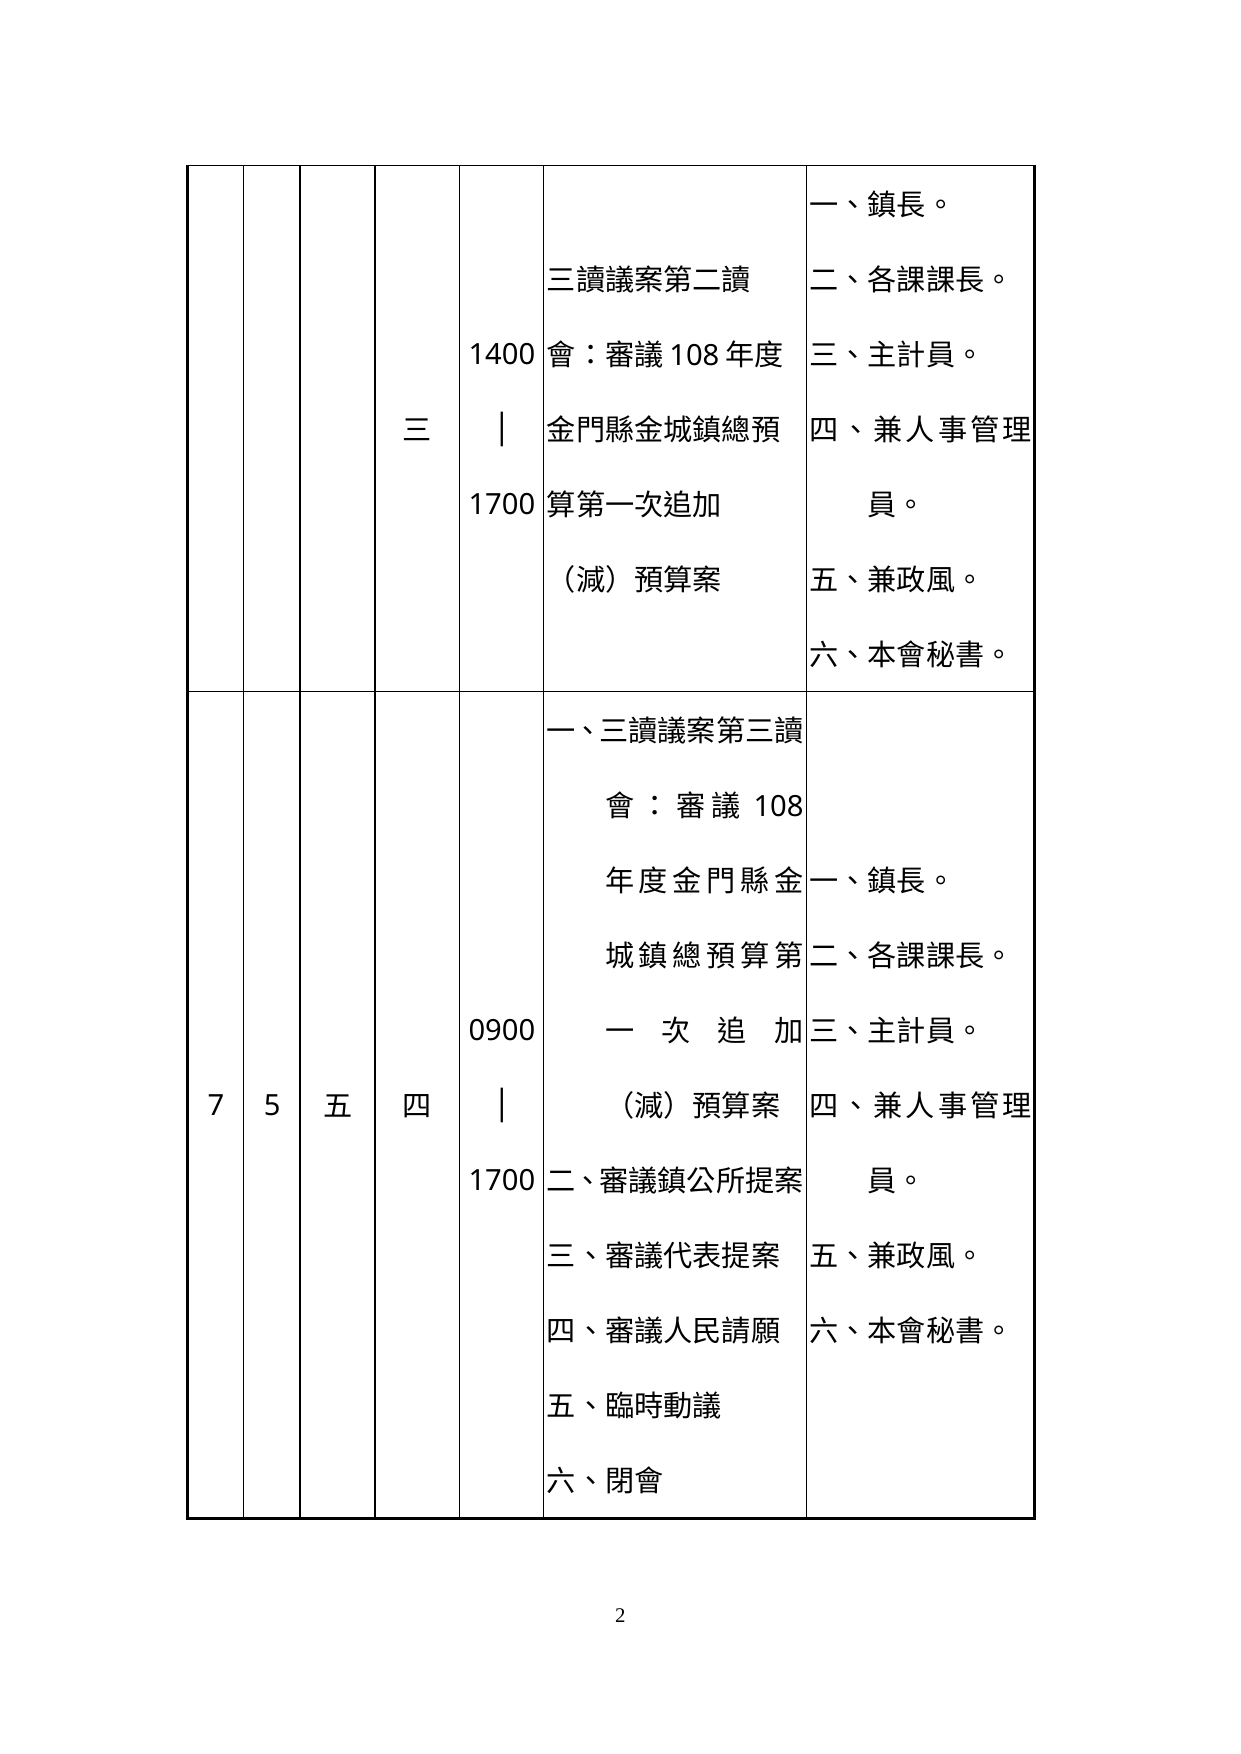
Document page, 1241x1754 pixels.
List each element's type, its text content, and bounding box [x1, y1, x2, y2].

table_cell [189, 166, 243, 691]
table_cell [301, 166, 374, 691]
table_cell 一、鎮長。 二、各課課長。 三、主計員。 四、兼人事管理員。 五、兼政風。 六、本會秘書。 [807, 692, 1033, 1517]
table_cell 0900 │ 1700 [460, 692, 543, 1517]
table_cell [244, 166, 299, 691]
table_cell 1400 │ 1700 [460, 166, 543, 691]
table_cell 一、三讀議案第三讀會：審議108年度金門縣金城鎮總預算第一次追加（減）預算案 二、審議鎮公所提案 三、審議代表提案 四、審議人民請願 五、臨時動議 六、閉會 [544, 692, 806, 1517]
table_cell 五 [301, 692, 374, 1517]
table_cell 一、鎮長。 二、各課課長。 三、主計員。 四、兼人事管理員。 五、兼政風。 六、本會秘書。 [807, 166, 1033, 691]
table_cell 四 [376, 692, 459, 1517]
table_cell 三讀議案第二讀會：審議108年度金門縣金城鎮總預算第一次追加（減）預算案 [544, 166, 806, 691]
table_cell 三 [376, 166, 459, 691]
table_cell 5 [244, 692, 299, 1517]
table_cell 7 [189, 692, 243, 1517]
